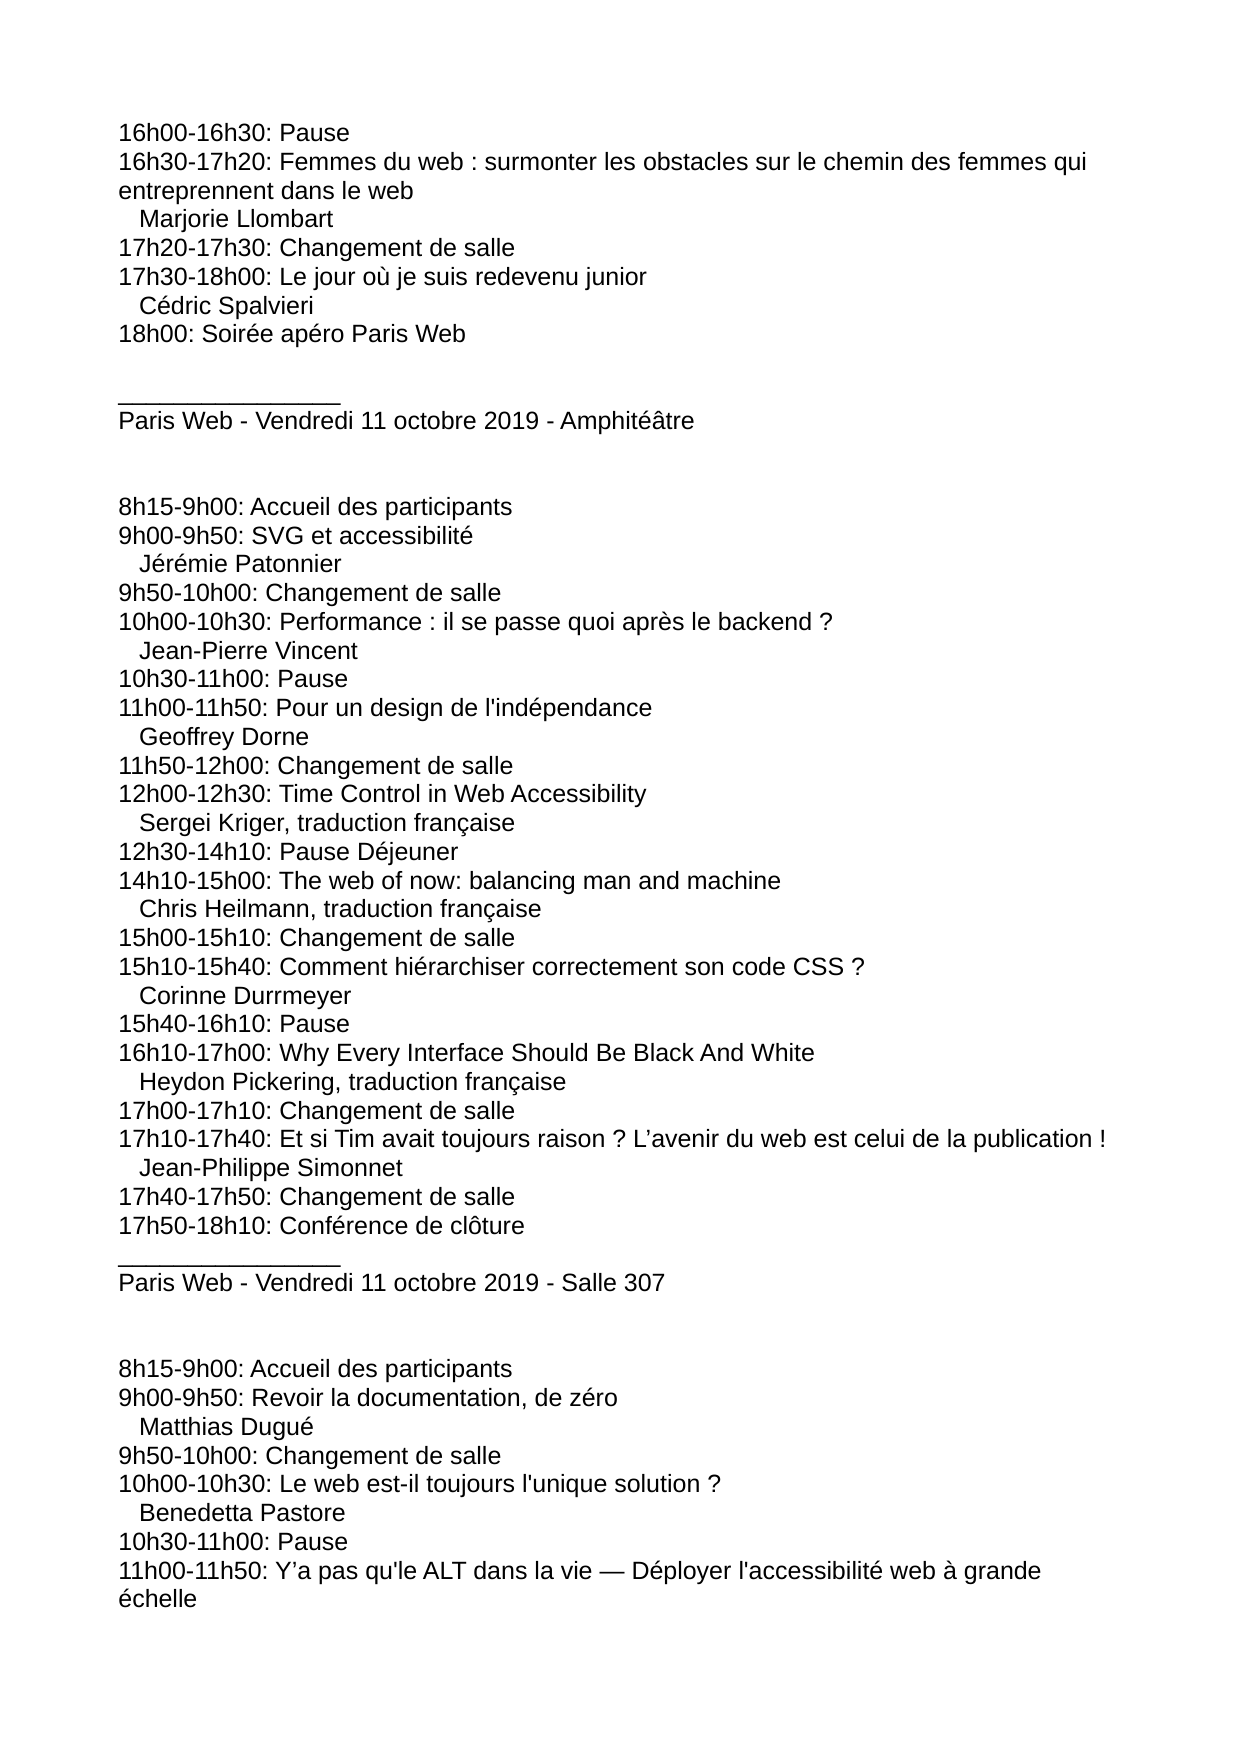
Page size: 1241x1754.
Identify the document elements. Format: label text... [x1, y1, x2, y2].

text 15h10-15h40: Comment hiérarchiser correctement son code CSS ? [118, 952, 1122, 981]
text 9h00-9h50: Revoir la documentation, de zéro [118, 1383, 1122, 1412]
text ________________ [118, 1239, 1122, 1268]
text 14h10-15h00: The web of now: balancing man and machine [118, 866, 1122, 894]
text 15h00-15h10: Changement de salle [118, 923, 1122, 952]
text 11h50-12h00: Changement de salle [118, 751, 1122, 779]
text 9h50-10h00: Changement de salle [118, 1441, 1122, 1469]
text Paris Web - Vendredi 11 octobre 2019 - Salle 307 [118, 1268, 1122, 1297]
text Geoffrey Dorne [118, 722, 1122, 751]
text 9h00-9h50: SVG et accessibilité [118, 521, 1122, 549]
text 17h10-17h40: Et si Tim avait toujours raison ? L’avenir du web est celui de la publication ! [118, 1124, 1122, 1153]
text 18h00: Soirée apéro Paris Web [118, 319, 1122, 348]
text 17h50-18h10: Conférence de clôture [118, 1211, 1122, 1239]
text Sergei Kriger, traduction française [118, 808, 1122, 837]
text 12h00-12h30: Time Control in Web Accessibility [118, 779, 1122, 808]
text ________________ [118, 377, 1122, 406]
text 12h30-14h10: Pause Déjeuner [118, 837, 1122, 866]
text 16h30-17h20: Femmes du web : surmonter les obstacles sur le chemin des femmes qui entreprennent dans le web [118, 147, 1122, 204]
text 17h40-17h50: Changement de salle [118, 1182, 1122, 1211]
text Corinne Durrmeyer [118, 981, 1122, 1009]
text Matthias Dugué [118, 1412, 1122, 1441]
text Chris Heilmann, traduction française [118, 894, 1122, 923]
text 9h50-10h00: Changement de salle [118, 578, 1122, 607]
text 10h30-11h00: Pause [118, 664, 1122, 693]
text 15h40-16h10: Pause [118, 1009, 1122, 1038]
text 10h00-10h30: Le web est-il toujours l'unique solution ? [118, 1469, 1122, 1498]
text 10h00-10h30: Performance : il se passe quoi après le backend ? [118, 607, 1122, 636]
text 8h15-9h00: Accueil des participants [118, 492, 1122, 521]
text 10h30-11h00: Pause [118, 1527, 1122, 1556]
text 16h00-16h30: Pause [118, 118, 1122, 147]
text Jean-Philippe Simonnet [118, 1153, 1122, 1182]
text 8h15-9h00: Accueil des participants [118, 1354, 1122, 1383]
text 17h00-17h10: Changement de salle [118, 1096, 1122, 1124]
text 11h00-11h50: Y’a pas qu'le ALT dans la vie — Déployer l'accessibilité web à grande échelle [118, 1556, 1122, 1613]
text Paris Web - Vendredi 11 octobre 2019 - Amphitéâtre [118, 406, 1122, 434]
text 17h20-17h30: Changement de salle [118, 233, 1122, 262]
text Heydon Pickering, traduction française [118, 1067, 1122, 1096]
text Benedetta Pastore [118, 1498, 1122, 1527]
text Cédric Spalvieri [118, 291, 1122, 319]
text 16h10-17h00: Why Every Interface Should Be Black And White [118, 1038, 1122, 1067]
text Jérémie Patonnier [118, 549, 1122, 578]
text Jean-Pierre Vincent [118, 636, 1122, 664]
text 17h30-18h00: Le jour où je suis redevenu junior [118, 262, 1122, 291]
text 11h00-11h50: Pour un design de l'indépendance [118, 693, 1122, 722]
text Marjorie Llombart [118, 204, 1122, 233]
